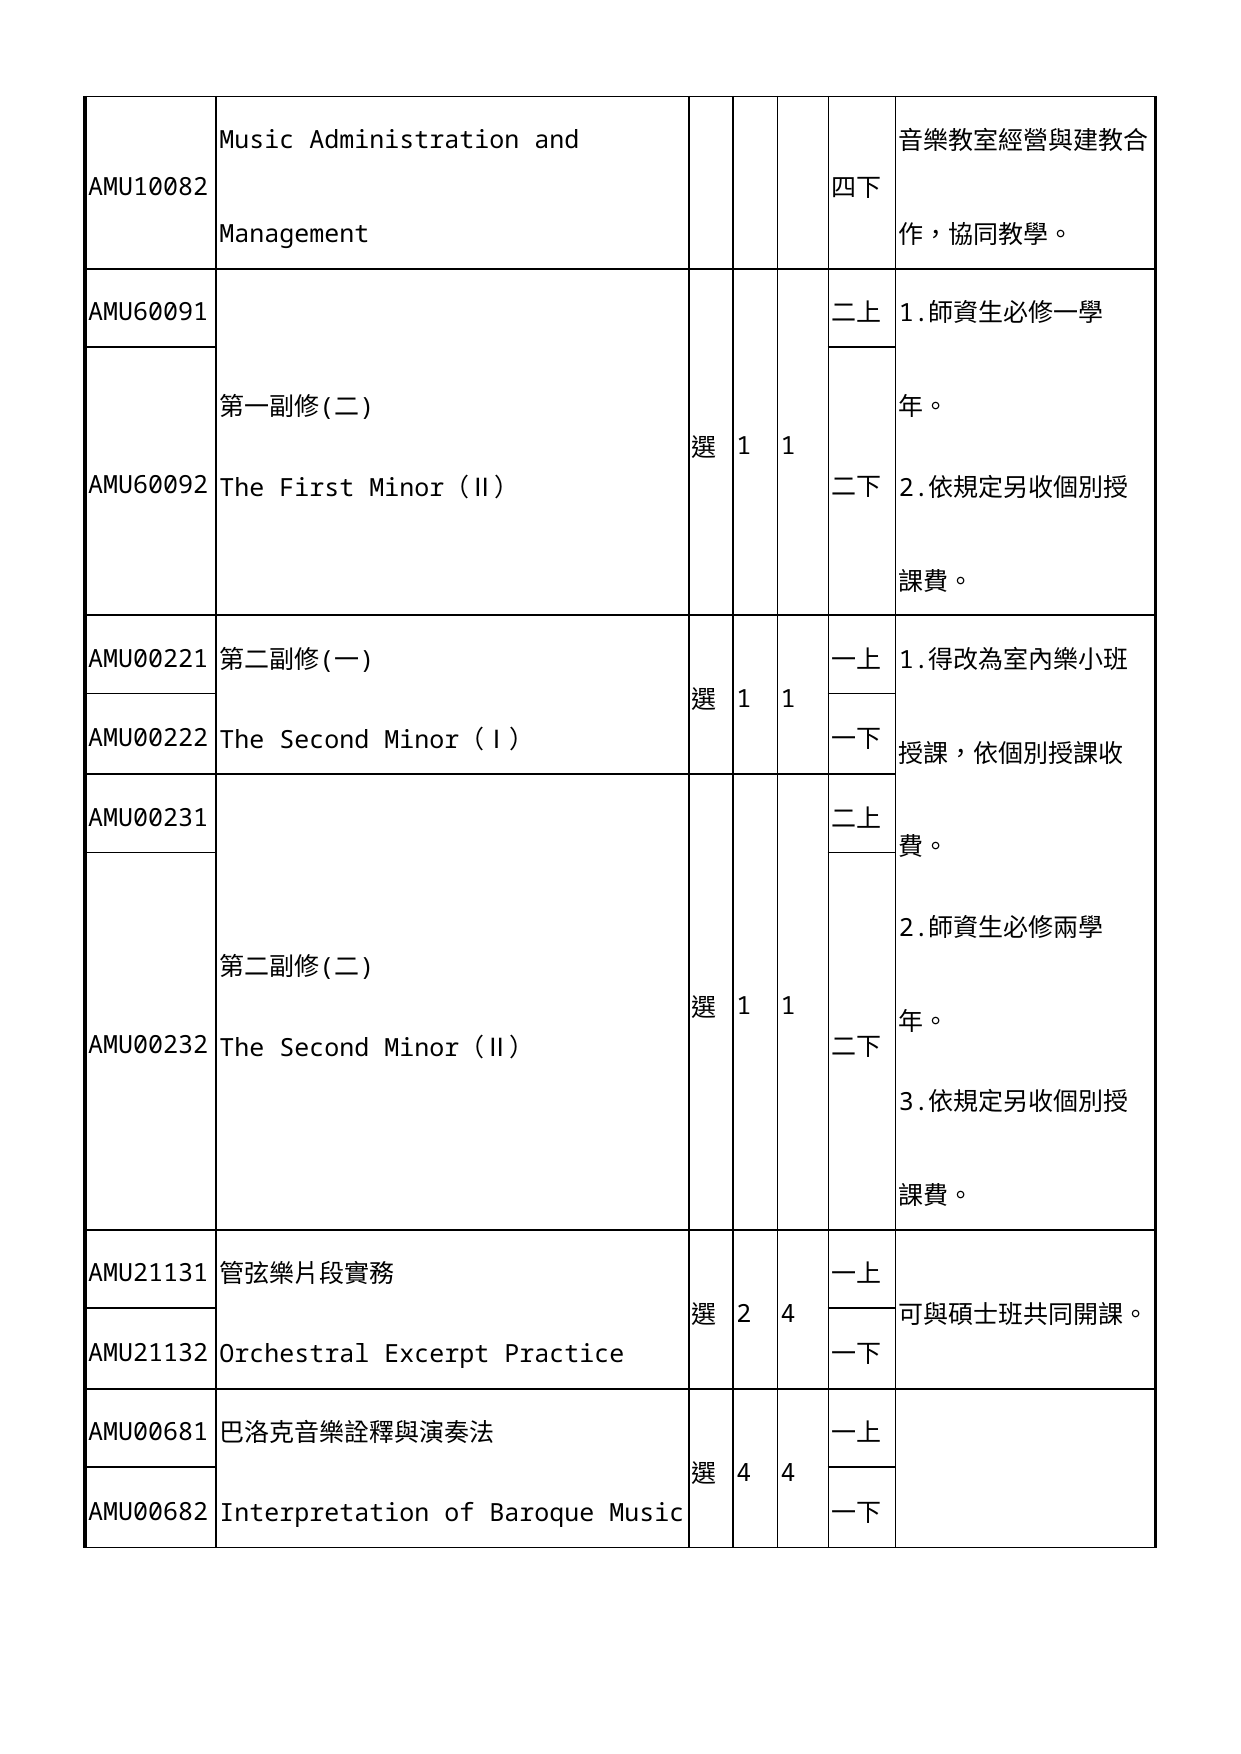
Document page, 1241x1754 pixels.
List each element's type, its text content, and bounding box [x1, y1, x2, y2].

table_cell 音樂教室經營與建教合作，協同教學。 [896, 97, 1154, 268]
table_cell 1 [734, 270, 777, 614]
table_cell [690, 97, 732, 268]
table_cell 第一副修(二) The First Minor（Ⅱ） [217, 270, 688, 614]
table_cell AMU00232 [87, 853, 215, 1229]
table_cell 第二副修(二) The Second Minor（Ⅱ） [217, 775, 688, 1229]
table_cell 1 [778, 775, 828, 1229]
table_cell 1.得改為室內樂小班授課，依個別授課收費。 2.師資生必修兩學年。 3.依規定另收個別授課費。 [896, 616, 1154, 1229]
table_cell 一下 [829, 694, 895, 773]
table_cell 4 [734, 1390, 777, 1547]
table_cell 選 [690, 1231, 732, 1388]
table_cell 1 [778, 616, 828, 773]
table_cell 四下 [829, 97, 895, 268]
table_cell [734, 97, 777, 268]
table_cell 1 [778, 270, 828, 614]
table_cell 選 [690, 270, 732, 614]
table_cell 可與碩士班共同開課。 [896, 1231, 1154, 1388]
table_cell AMU00682 [87, 1468, 215, 1547]
table_cell AMU00681 [87, 1390, 215, 1466]
table_cell AMU21131 [87, 1231, 215, 1307]
table_cell 一下 [829, 1309, 895, 1388]
table_cell 4 [778, 1231, 828, 1388]
table_cell 1 [734, 616, 777, 773]
table_cell 二下 [829, 348, 895, 614]
table_cell 選 [690, 1390, 732, 1547]
table_cell 第二副修(一) The Second Minor（Ⅰ） [217, 616, 688, 773]
table_cell 一下 [829, 1468, 895, 1547]
table_cell 一上 [829, 1390, 895, 1466]
table_cell 4 [778, 1390, 828, 1547]
table_cell 二下 [829, 853, 895, 1229]
table_cell 管弦樂片段實務 Orchestral Excerpt Practice [217, 1231, 688, 1388]
table_cell 選 [690, 616, 732, 773]
table_cell 二上 [829, 270, 895, 346]
table_cell AMU10082 [87, 97, 215, 268]
table_cell 選 [690, 775, 732, 1229]
table_cell 一上 [829, 1231, 895, 1307]
table_cell 巴洛克音樂詮釋與演奏法 Interpretation of Baroque Music [217, 1390, 688, 1547]
table_cell [896, 1390, 1154, 1547]
table_cell 二上 [829, 775, 895, 852]
table_cell AMU00231 [87, 775, 215, 852]
table_cell 2 [734, 1231, 777, 1388]
table_cell AMU21132 [87, 1309, 215, 1388]
table_cell 1.師資生必修一學年。 2.依規定另收個別授課費。 [896, 270, 1154, 614]
table_cell AMU60092 [87, 348, 215, 614]
table_cell 一上 [829, 616, 895, 693]
table_cell AMU00222 [87, 694, 215, 773]
table_cell AMU60091 [87, 270, 215, 346]
table_cell [778, 97, 828, 268]
table_cell Music Administration and Management [217, 97, 688, 268]
table_cell 1 [734, 775, 777, 1229]
table_cell AMU00221 [87, 616, 215, 693]
